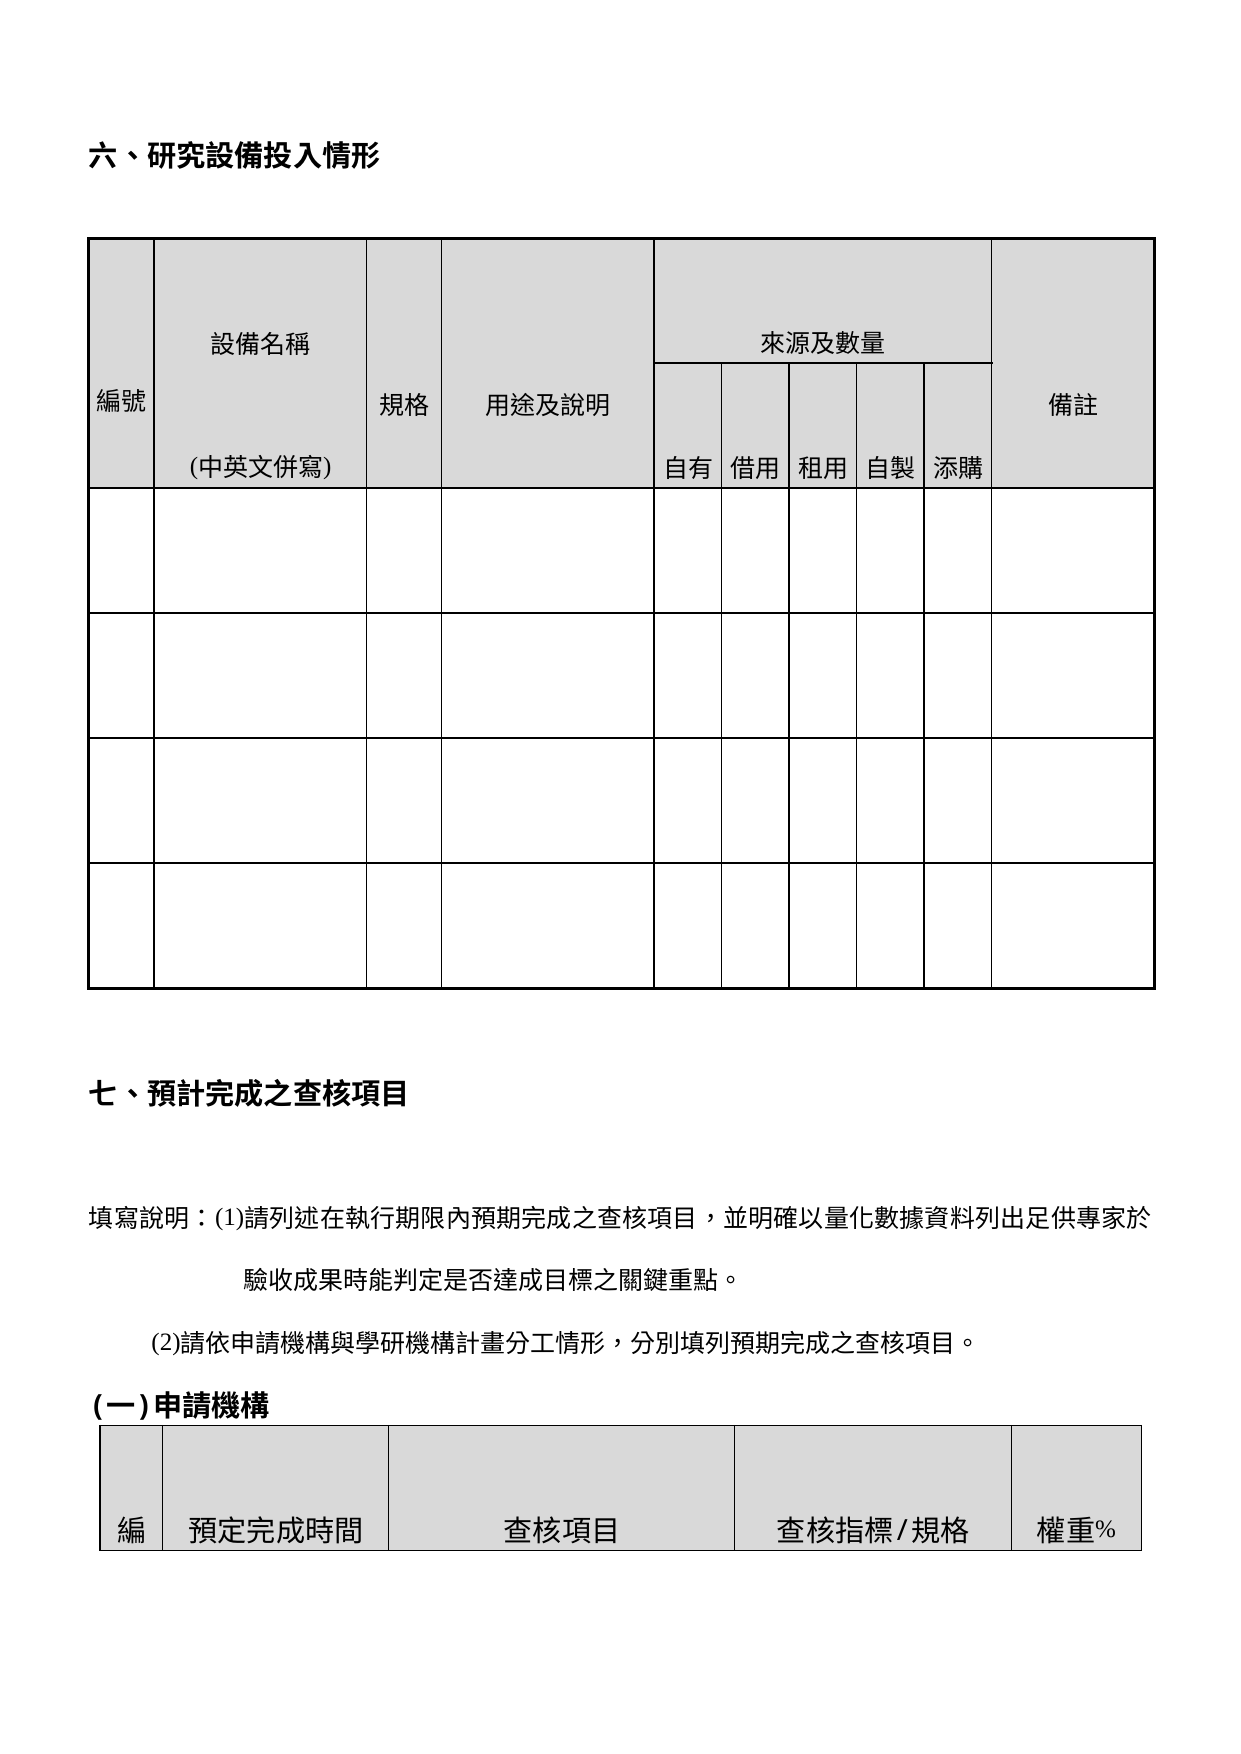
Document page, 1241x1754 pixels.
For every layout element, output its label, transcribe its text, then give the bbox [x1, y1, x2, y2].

table_cell [367, 614, 441, 737]
table_cell [90, 864, 153, 987]
table_cell 添購 [925, 364, 991, 487]
table_cell [857, 614, 923, 737]
table_header 查核指標/規格 [735, 1426, 1011, 1550]
table_cell [790, 864, 856, 987]
table_cell [655, 614, 721, 737]
table_header 設備名稱 (中英文併寫) [155, 240, 366, 487]
table_cell 自有 [655, 364, 721, 487]
table_cell [790, 614, 856, 737]
table_header 用途及說明 [442, 240, 653, 487]
table_cell [655, 739, 721, 862]
table_header 來源及數量 [655, 240, 991, 362]
table_cell [655, 864, 721, 987]
table_cell [790, 489, 856, 612]
table_cell [925, 864, 991, 987]
table_cell [155, 614, 366, 737]
table_cell 自製 [857, 364, 923, 487]
table_cell [992, 739, 1153, 862]
table_cell [722, 864, 788, 987]
table_header 規格 [367, 240, 441, 487]
table_cell [90, 739, 153, 862]
table_cell [857, 739, 923, 862]
table_cell [367, 864, 441, 987]
table_cell [857, 864, 923, 987]
table_header 預定完成時間 [163, 1426, 388, 1550]
table_cell [367, 489, 441, 612]
table_header 編 [101, 1426, 162, 1550]
table_cell [442, 739, 653, 862]
text 七、預計完成之查核項目 [89, 1050, 1152, 1112]
table_cell [722, 489, 788, 612]
table_cell 租用 [790, 364, 856, 487]
table_cell [722, 739, 788, 862]
table_header 編號 [90, 240, 153, 487]
table_cell [925, 739, 991, 862]
table_cell [655, 489, 721, 612]
table_cell [790, 739, 856, 862]
table_cell [367, 739, 441, 862]
table_header 查核項目 [389, 1426, 734, 1550]
table_cell [992, 864, 1153, 987]
text 填寫說明：(1)請列述在執行期限內預期完成之查核項目，並明確以量化數據資料列出足供專家於驗收成果時能判定是否達成目標之關鍵重點。 [89, 1175, 1152, 1300]
text 六、研究設備投入情形 [89, 112, 1152, 175]
text (一)申請機構 [89, 1362, 1152, 1425]
table_cell [992, 614, 1153, 737]
table_cell [442, 489, 653, 612]
table_header 權重% [1012, 1426, 1141, 1550]
table_cell [442, 614, 653, 737]
table_cell 借用 [722, 364, 788, 487]
table_cell [155, 489, 366, 612]
text (2)請依申請機構與學研機構計畫分工情形，分別填列預期完成之查核項目。 [89, 1300, 1152, 1362]
table_cell [857, 489, 923, 612]
table_cell [925, 614, 991, 737]
table_cell [155, 739, 366, 862]
table_header 備註 [992, 240, 1153, 487]
table_cell [155, 864, 366, 987]
table_cell [90, 489, 153, 612]
table_cell [992, 489, 1153, 612]
table_cell [442, 864, 653, 987]
table_cell [90, 614, 153, 737]
table_cell [722, 614, 788, 737]
table_cell [925, 489, 991, 612]
